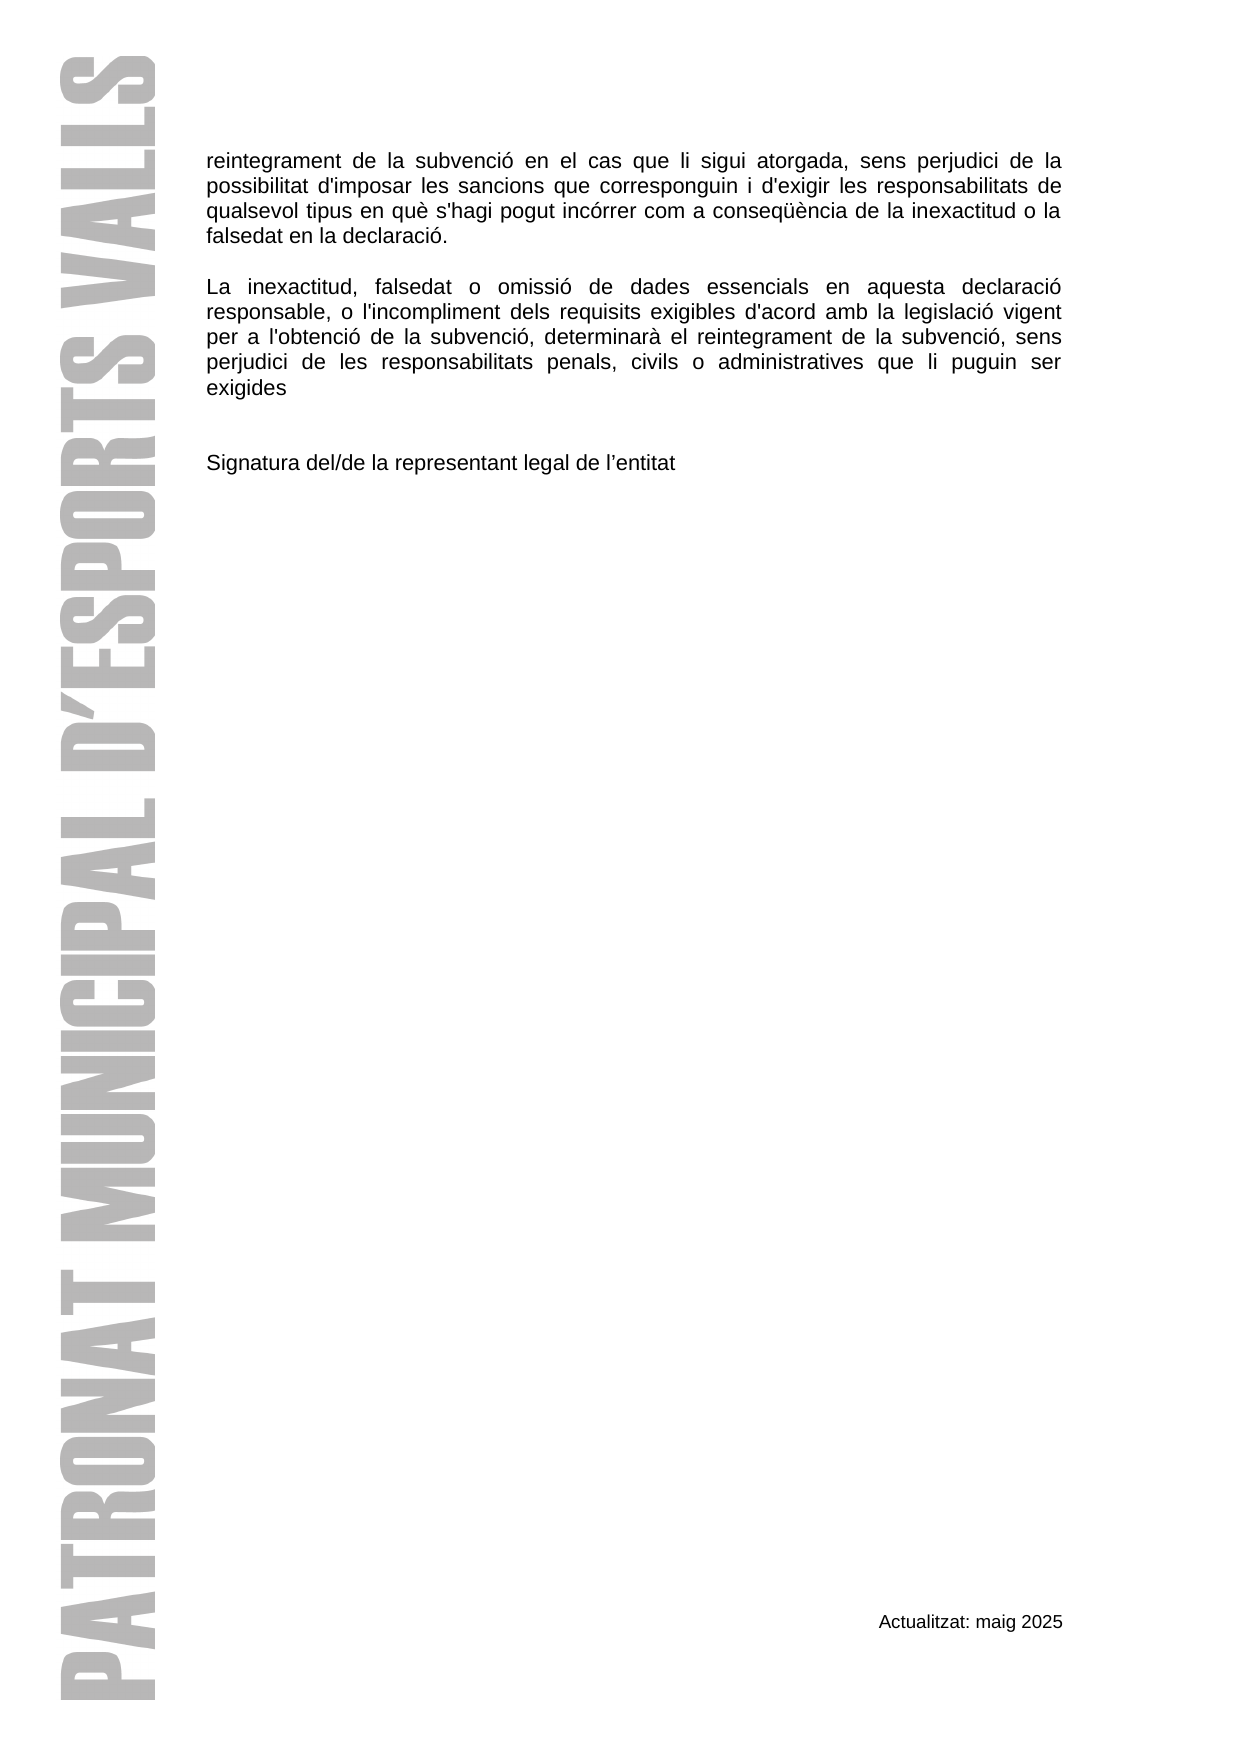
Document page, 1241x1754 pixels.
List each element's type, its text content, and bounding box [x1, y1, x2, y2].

text La inexactitud, falsedat o omissió de dades essencials en aquesta declaració responsable, o l'incompliment dels requisits exigibles d'acord amb la legislació vigent per a l'obtenció de la subvenció, determinarà el reintegrament de la subvenció, sens perjudici de les responsabilitats penals, civils o administratives que li puguin ser exigides [206, 274, 1063, 400]
text reintegrament de la subvenció en el cas que li sigui atorgada, sens perjudici de la possibilitat d'imposar les sancions que corresponguin i d'exigir les responsabilitats de qualsevol tipus en què s'hagi pogut incórrer com a conseqüència de la inexactitud o la falsedat en la declaració. [206, 148, 1063, 248]
text Signatura del/de la representant legal de l’entitat [206, 450, 1063, 475]
